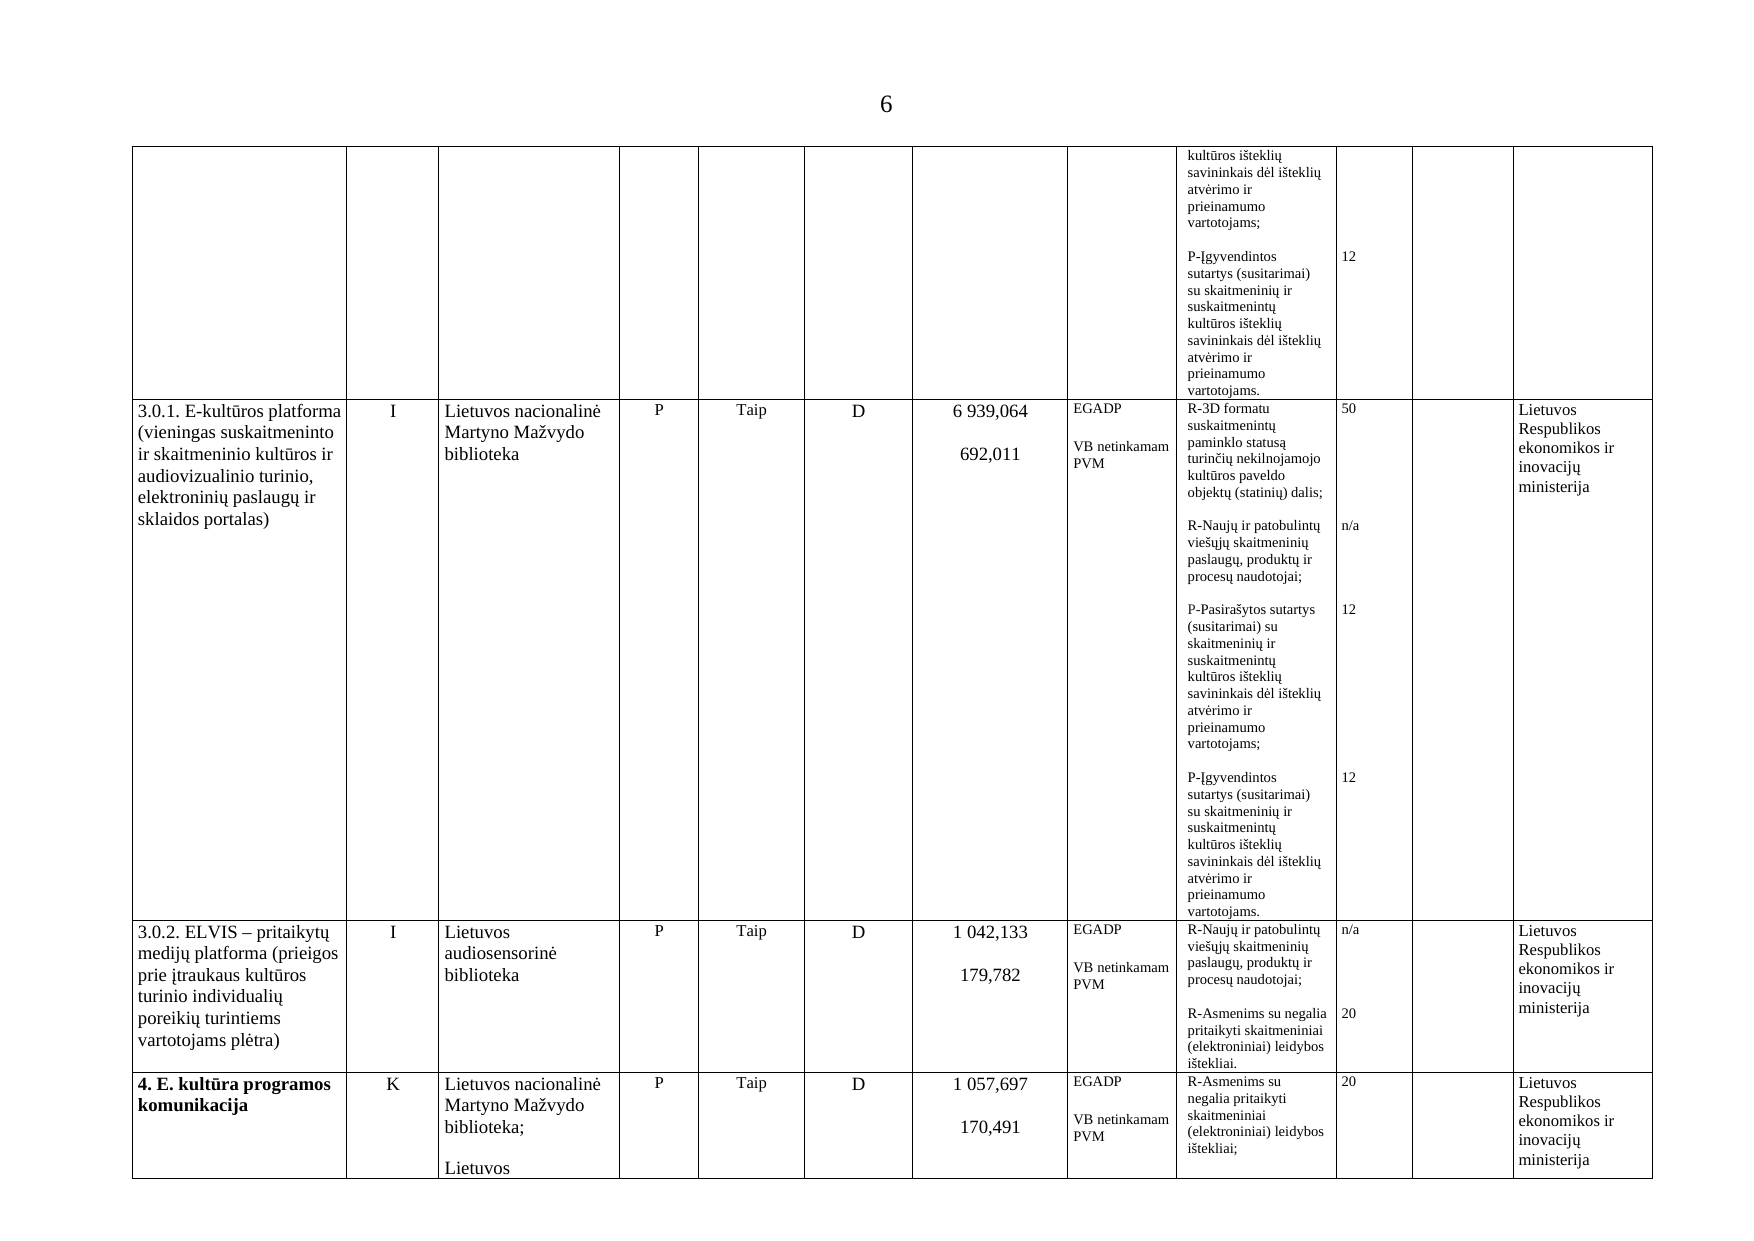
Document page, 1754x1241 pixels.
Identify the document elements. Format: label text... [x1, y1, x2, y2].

table_cell 4. E. kultūra programos komunikacija [133, 1073, 346, 1178]
table_cell P [620, 1073, 698, 1178]
table_cell Lietuvos nacionalinė Martyno Mažvydo biblioteka [439, 400, 619, 920]
table_cell Lietuvos audiosensorinė biblioteka [439, 921, 619, 1072]
table_cell [1413, 147, 1513, 399]
table_cell 50 n/a 12 12 [1337, 400, 1412, 920]
table_cell [620, 147, 698, 399]
table_cell D [805, 400, 912, 920]
table_cell Taip [699, 921, 804, 1072]
table_cell EGADP VB netinkamam PVM [1068, 400, 1176, 920]
table_cell Lietuvos Respublikos ekonomikos ir inovacijų ministerija [1514, 1073, 1652, 1178]
table_cell 3.0.2. ELVIS – pritaikytų medijų platforma (prieigos prie įtraukaus kultūros turinio individualių poreikių turintiems vartotojams plėtra) [133, 921, 346, 1072]
table_cell R-Asmenims su negalia pritaikyti skaitmeniniai (elektroniniai) leidybos ištekliai; [1177, 1073, 1336, 1178]
table_cell [805, 147, 912, 399]
table_cell K [347, 1073, 438, 1178]
table_cell Taip [699, 1073, 804, 1178]
table_cell [347, 147, 438, 399]
table_cell I [347, 400, 438, 920]
table_cell 12 [1337, 147, 1412, 399]
table_cell n/a 20 [1337, 921, 1412, 1072]
table_cell EGADP VB netinkamam PVM [1068, 921, 1176, 1072]
table_cell D [805, 921, 912, 1072]
table_cell 1 042,133 179,782 [913, 921, 1067, 1072]
table_cell Taip [699, 400, 804, 920]
table_cell [1413, 1073, 1513, 1178]
table_cell [913, 147, 1067, 399]
table_cell [699, 147, 804, 399]
table_cell P [620, 921, 698, 1072]
table_cell EGADP VB netinkamam PVM [1068, 1073, 1176, 1178]
table_cell R-3D formatu suskaitmenintų paminklo statusą turinčių nekilnojamojo kultūros paveldo objektų (statinių) dalis; R-Naujų ir patobulintų viešųjų skaitmeninių paslaugų, produktų ir procesų naudotojai; P-Pasirašytos sutartys (susitarimai) su skaitmeninių ir suskaitmenintų kultūros išteklių savininkais dėl išteklių atvėrimo ir prieinamumo vartotojams; P-Įgyvendintos sutartys (susitarimai) su skaitmeninių ir suskaitmenintų kultūros išteklių savininkais dėl išteklių atvėrimo ir prieinamumo vartotojams. [1177, 400, 1336, 920]
table_cell [439, 147, 619, 399]
table_cell [1514, 147, 1652, 399]
table_cell 1 057,697 170,491 [913, 1073, 1067, 1178]
table_cell Lietuvos nacionalinė Martyno Mažvydo biblioteka; Lietuvos [439, 1073, 619, 1178]
table_cell Lietuvos Respublikos ekonomikos ir inovacijų ministerija [1514, 400, 1652, 920]
table_cell kultūros išteklių savininkais dėl išteklių atvėrimo ir prieinamumo vartotojams; P-Įgyvendintos sutartys (susitarimai) su skaitmeninių ir suskaitmenintų kultūros išteklių savininkais dėl išteklių atvėrimo ir prieinamumo vartotojams. [1177, 147, 1336, 399]
table_cell [1068, 147, 1176, 399]
table_cell P [620, 400, 698, 920]
table_cell R-Naujų ir patobulintų viešųjų skaitmeninių paslaugų, produktų ir procesų naudotojai; R-Asmenims su negalia pritaikyti skaitmeniniai (elektroniniai) leidybos ištekliai. [1177, 921, 1336, 1072]
table_cell [1413, 921, 1513, 1072]
table_cell Lietuvos Respublikos ekonomikos ir inovacijų ministerija [1514, 921, 1652, 1072]
table_cell [133, 147, 346, 399]
table_cell [1413, 400, 1513, 920]
table_cell 20 [1337, 1073, 1412, 1178]
table_cell I [347, 921, 438, 1072]
table_cell D [805, 1073, 912, 1178]
table_cell 3.0.1. E-kultūros platforma (vieningas suskaitmeninto ir skaitmeninio kultūros ir audiovizualinio turinio, elektroninių paslaugų ir sklaidos portalas) [133, 400, 346, 920]
table_cell 6 939,064 692,011 [913, 400, 1067, 920]
